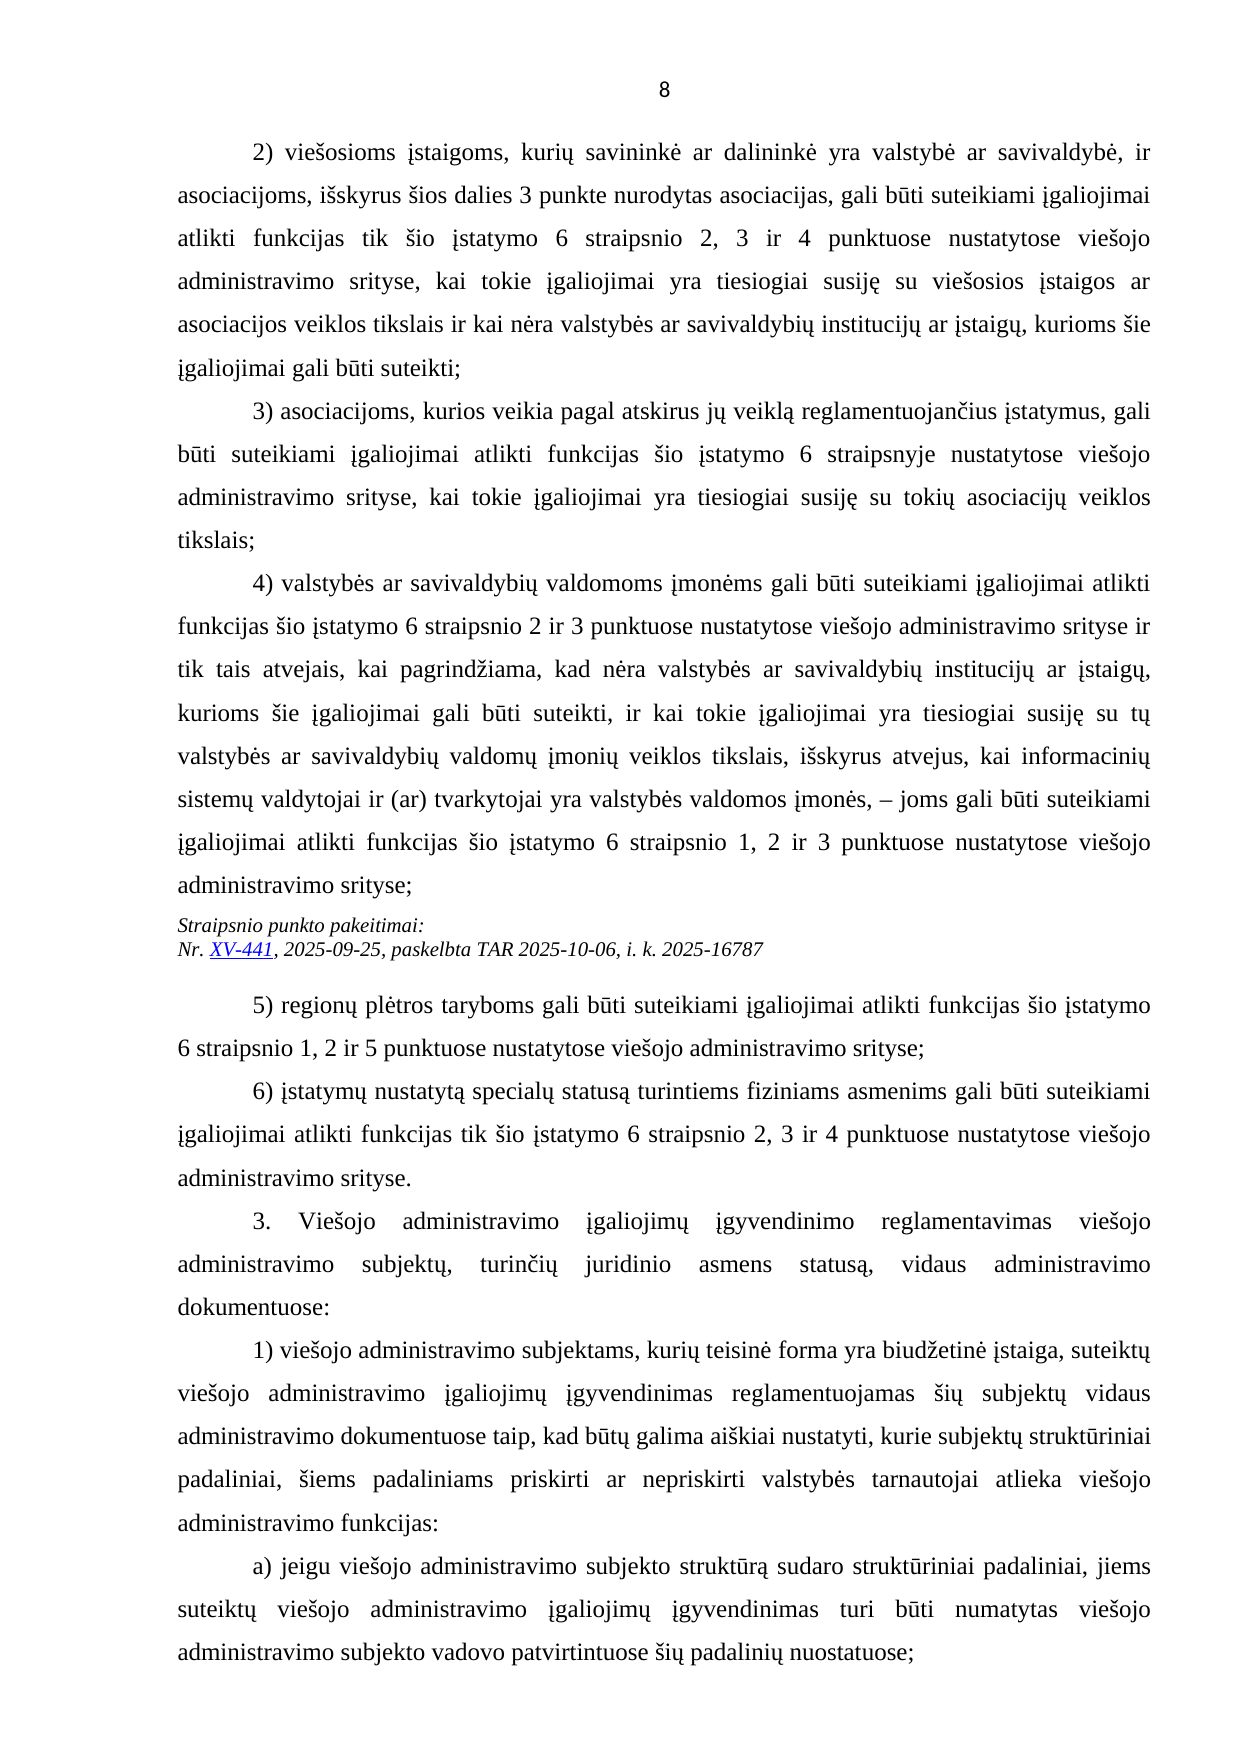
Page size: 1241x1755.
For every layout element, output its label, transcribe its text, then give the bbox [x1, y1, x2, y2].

text Nr. XV-441, 2025-09-25, paskelbta TAR 2025-10-06, i. k. 2025-16787 [177, 937, 1152, 961]
text 3) asociacijoms, kurios veikia pagal atskirus jų veiklą reglamentuojančius įstatymus, gali būti suteikiami įgaliojimai atlikti funkcijas šio įstatymo 6 straipsnyje nustatytose viešojo administravimo srityse, kai tokie įgaliojimai yra tiesiogiai susiję su tokių asociacijų veiklos tikslais; [177, 396, 1152, 554]
text a) jeigu viešojo administravimo subjekto struktūrą sudaro struktūriniai padaliniai, jiems suteiktų viešojo administravimo įgaliojimų įgyvendinimas turi būti numatytas viešojo administravimo subjekto vadovo patvirtintuose šių padalinių nuostatuose; [177, 1551, 1152, 1666]
text 5) regionų plėtros taryboms gali būti suteikiami įgaliojimai atlikti funkcijas šio įstatymo 6 straipsnio 1, 2 ir 5 punktuose nustatytose viešojo administravimo srityse; [177, 990, 1152, 1062]
text 6) įstatymų nustatytą specialų statusą turintiems fiziniams asmenims gali būti suteikiami įgaliojimai atlikti funkcijas tik šio įstatymo 6 straipsnio 2, 3 ir 4 punktuose nustatytose viešojo administravimo srityse. [177, 1076, 1152, 1191]
text 2) viešosioms įstaigoms, kurių savininkė ar dalininkė yra valstybė ar savivaldybė, ir asociacijoms, išskyrus šios dalies 3 punkte nurodytas asociacijas, gali būti suteikiami įgaliojimai atlikti funkcijas tik šio įstatymo 6 straipsnio 2, 3 ir 4 punktuose nustatytose viešojo administravimo srityse, kai tokie įgaliojimai yra tiesiogiai susiję su viešosios įstaigos ar asociacijos veiklos tikslais ir kai nėra valstybės ar savivaldybių institucijų ar įstaigų, kurioms šie įgaliojimai gali būti suteikti; [177, 137, 1152, 381]
text Straipsnio punkto pakeitimai: [177, 913, 1152, 937]
text 4) valstybės ar savivaldybių valdomoms įmonėms gali būti suteikiami įgaliojimai atlikti funkcijas šio įstatymo 6 straipsnio 2 ir 3 punktuose nustatytose viešojo administravimo srityse ir tik tais atvejais, kai pagrindžiama, kad nėra valstybės ar savivaldybių institucijų ar įstaigų, kurioms šie įgaliojimai gali būti suteikti, ir kai tokie įgaliojimai yra tiesiogiai susiję su tų valstybės ar savivaldybių valdomų įmonių veiklos tikslais, išskyrus atvejus, kai informacinių sistemų valdytojai ir (ar) tvarkytojai yra valstybės valdomos įmonės, – joms gali būti suteikiami įgaliojimai atlikti funkcijas šio įstatymo 6 straipsnio 1, 2 ir 3 punktuose nustatytose viešojo administravimo srityse; [177, 568, 1152, 899]
text 1) viešojo administravimo subjektams, kurių teisinė forma yra biudžetinė įstaiga, suteiktų viešojo administravimo įgaliojimų įgyvendinimas reglamentuojamas šių subjektų vidaus administravimo dokumentuose taip, kad būtų galima aiškiai nustatyti, kurie subjektų struktūriniai padaliniai, šiems padaliniams priskirti ar nepriskirti valstybės tarnautojai atlieka viešojo administravimo funkcijas: [177, 1335, 1152, 1536]
text 3. Viešojo administravimo įgaliojimų įgyvendinimo reglamentavimas viešojo administravimo subjektų, turinčių juridinio asmens statusą, vidaus administravimo dokumentuose: [177, 1206, 1152, 1321]
